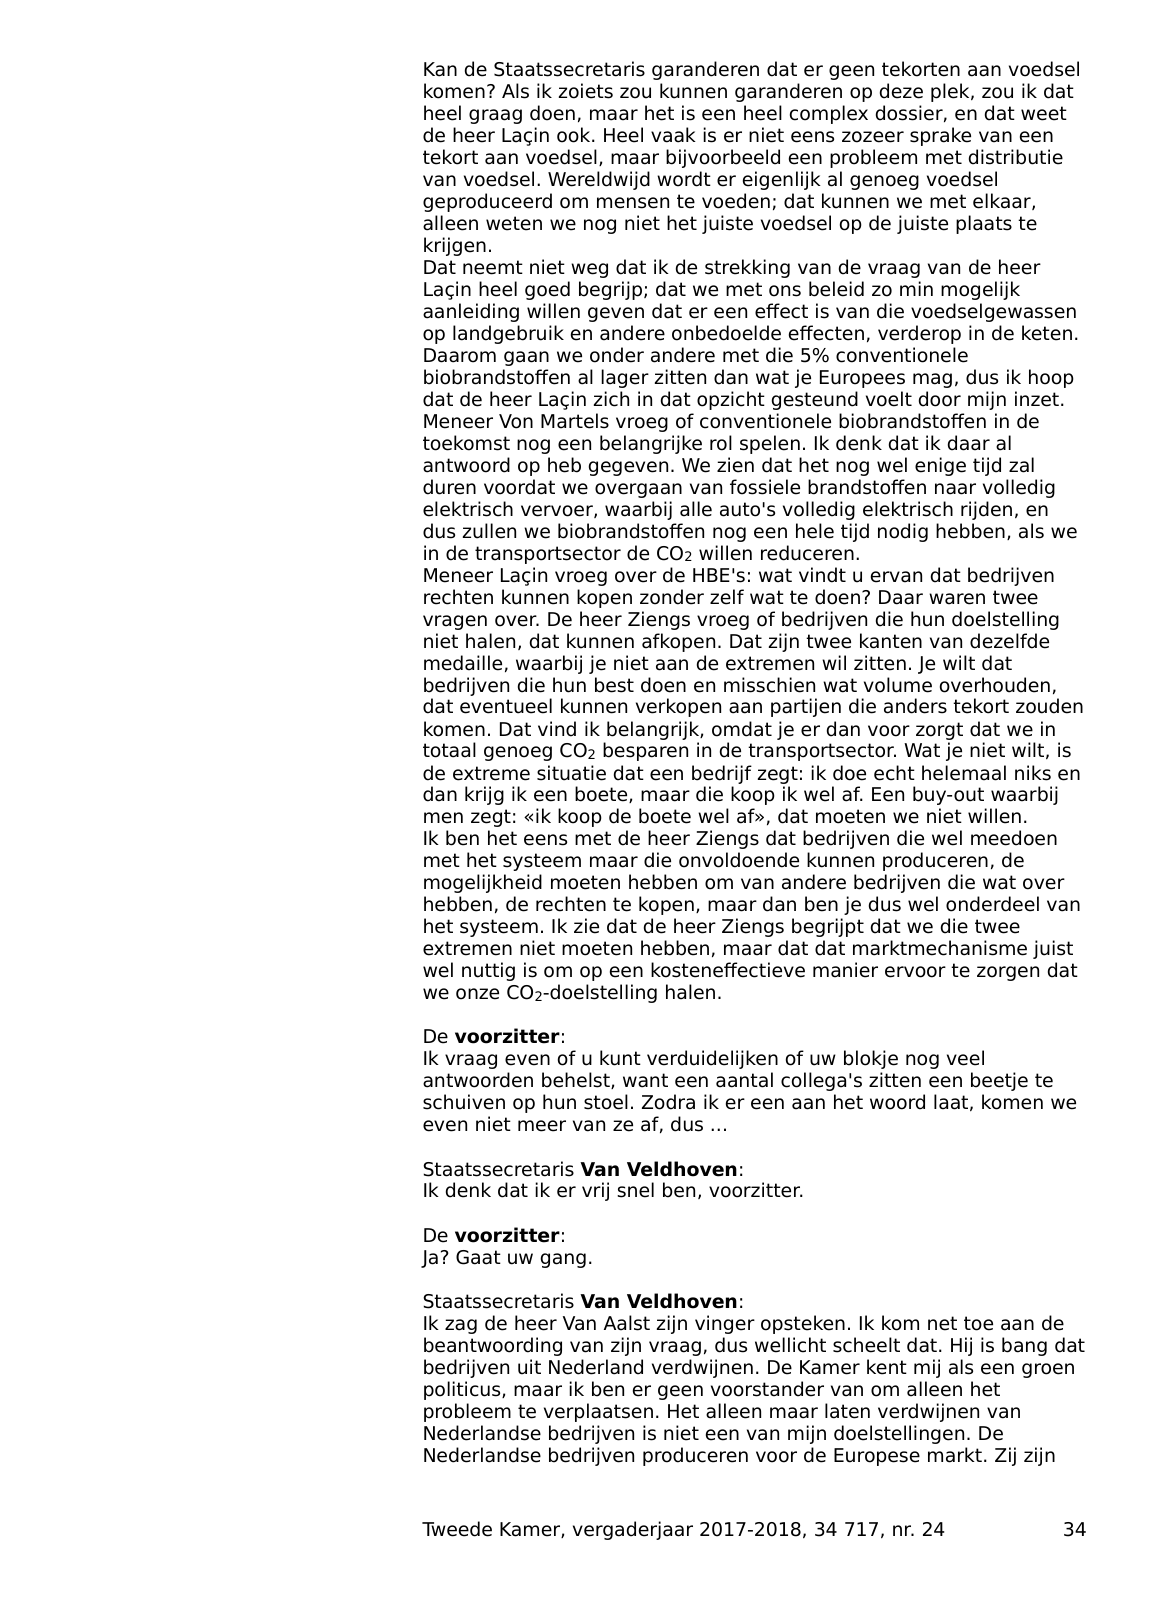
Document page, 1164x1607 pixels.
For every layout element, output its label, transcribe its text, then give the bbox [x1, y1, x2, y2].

text Staatssecretaris Van Veldhoven: [422, 1158, 1087, 1180]
text Ik zag de heer Van Aalst zijn vinger opsteken. Ik kom net toe aan de beantwoording van zijn vraag, dus wellicht scheelt dat. Hij is bang dat bedrijven uit Nederland verdwijnen. De Kamer kent mij als een groen politicus, maar ik ben er geen voorstander van om alleen het probleem te verplaatsen. Het alleen maar laten verdwijnen van Nederlandse bedrijven is niet een van mijn doelstellingen. De Nederlandse bedrijven produceren voor de Europese markt. Zij zijn [422, 1313, 1087, 1467]
text Staatssecretaris Van Veldhoven: [422, 1291, 1087, 1313]
text Ik vraag even of u kunt verduidelijken of uw blokje nog veel antwoorden behelst, want een aantal collega's zitten een beetje te schuiven op hun stoel. Zodra ik er een aan het woord laat, komen we even niet meer van ze af, dus ... [422, 1048, 1087, 1136]
text De voorzitter: [422, 1224, 1087, 1247]
text Ik denk dat ik er vrij snel ben, voorzitter. [422, 1180, 1087, 1202]
text De voorzitter: [422, 1026, 1087, 1048]
text Kan de Staatssecretaris garanderen dat er geen tekorten aan voedsel komen? Als ik zoiets zou kunnen garanderen op deze plek, zou ik dat heel graag doen, maar het is een heel complex dossier, en dat weet de heer Laçin ook. Heel vaak is er niet eens zozeer sprake van een tekort aan voedsel, maar bijvoorbeeld een probleem met distributie van voedsel. Wereldwijd wordt er eigenlijk al genoeg voedsel geproduceerd om mensen te voeden; dat kunnen we met elkaar, alleen weten we nog niet het juiste voedsel op de juiste plaats te krijgen. [422, 59, 1087, 257]
text Meneer Von Martels vroeg of conventionele biobrandstoffen in de toekomst nog een belangrijke rol spelen. Ik denk dat ik daar al antwoord op heb gegeven. We zien dat het nog wel enige tijd zal duren voordat we overgaan van fossiele brandstoffen naar volledig elektrisch vervoer, waarbij alle auto's volledig elektrisch rijden, en dus zullen we biobrandstoffen nog een hele tijd nodig hebben, als we in de transportsector de CO2 willen reduceren. [422, 411, 1087, 564]
text Ik ben het eens met de heer Ziengs dat bedrijven die wel meedoen met het systeem maar die onvoldoende kunnen produceren, de mogelijkheid moeten hebben om van andere bedrijven die wat over hebben, de rechten te kopen, maar dan ben je dus wel onderdeel van het systeem. Ik zie dat de heer Ziengs begrijpt dat we die twee extremen niet moeten hebben, maar dat dat marktmechanisme juist wel nuttig is om op een kosteneffectieve manier ervoor te zorgen dat we onze CO2-doelstelling halen. [422, 828, 1087, 1004]
text Dat neemt niet weg dat ik de strekking van de vraag van de heer Laçin heel goed begrijp; dat we met ons beleid zo min mogelijk aanleiding willen geven dat er een effect is van die voedselgewassen op landgebruik en andere onbedoelde effecten, verderop in de keten. Daarom gaan we onder andere met die 5% conventionele biobrandstoffen al lager zitten dan wat je Europees mag, dus ik hoop dat de heer Laçin zich in dat opzicht gesteund voelt door mijn inzet. [422, 257, 1087, 411]
text Meneer Laçin vroeg over de HBE's: wat vindt u ervan dat bedrijven rechten kunnen kopen zonder zelf wat te doen? Daar waren twee vragen over. De heer Ziengs vroeg of bedrijven die hun doelstelling niet halen, dat kunnen afkopen. Dat zijn twee kanten van dezelfde medaille, waarbij je niet aan de extremen wil zitten. Je wilt dat bedrijven die hun best doen en misschien wat volume overhouden, dat eventueel kunnen verkopen aan partijen die anders tekort zouden komen. Dat vind ik belangrijk, omdat je er dan voor zorgt dat we in totaal genoeg CO2 besparen in de transportsector. Wat je niet wilt, is de extreme situatie dat een bedrijf zegt: ik doe echt helemaal niks en dan krijg ik een boete, maar die koop ik wel af. Een buy-out waarbij men zegt: «ik koop de boete wel af», dat moeten we niet willen. [422, 564, 1087, 828]
text Ja? Gaat uw gang. [422, 1247, 1087, 1268]
